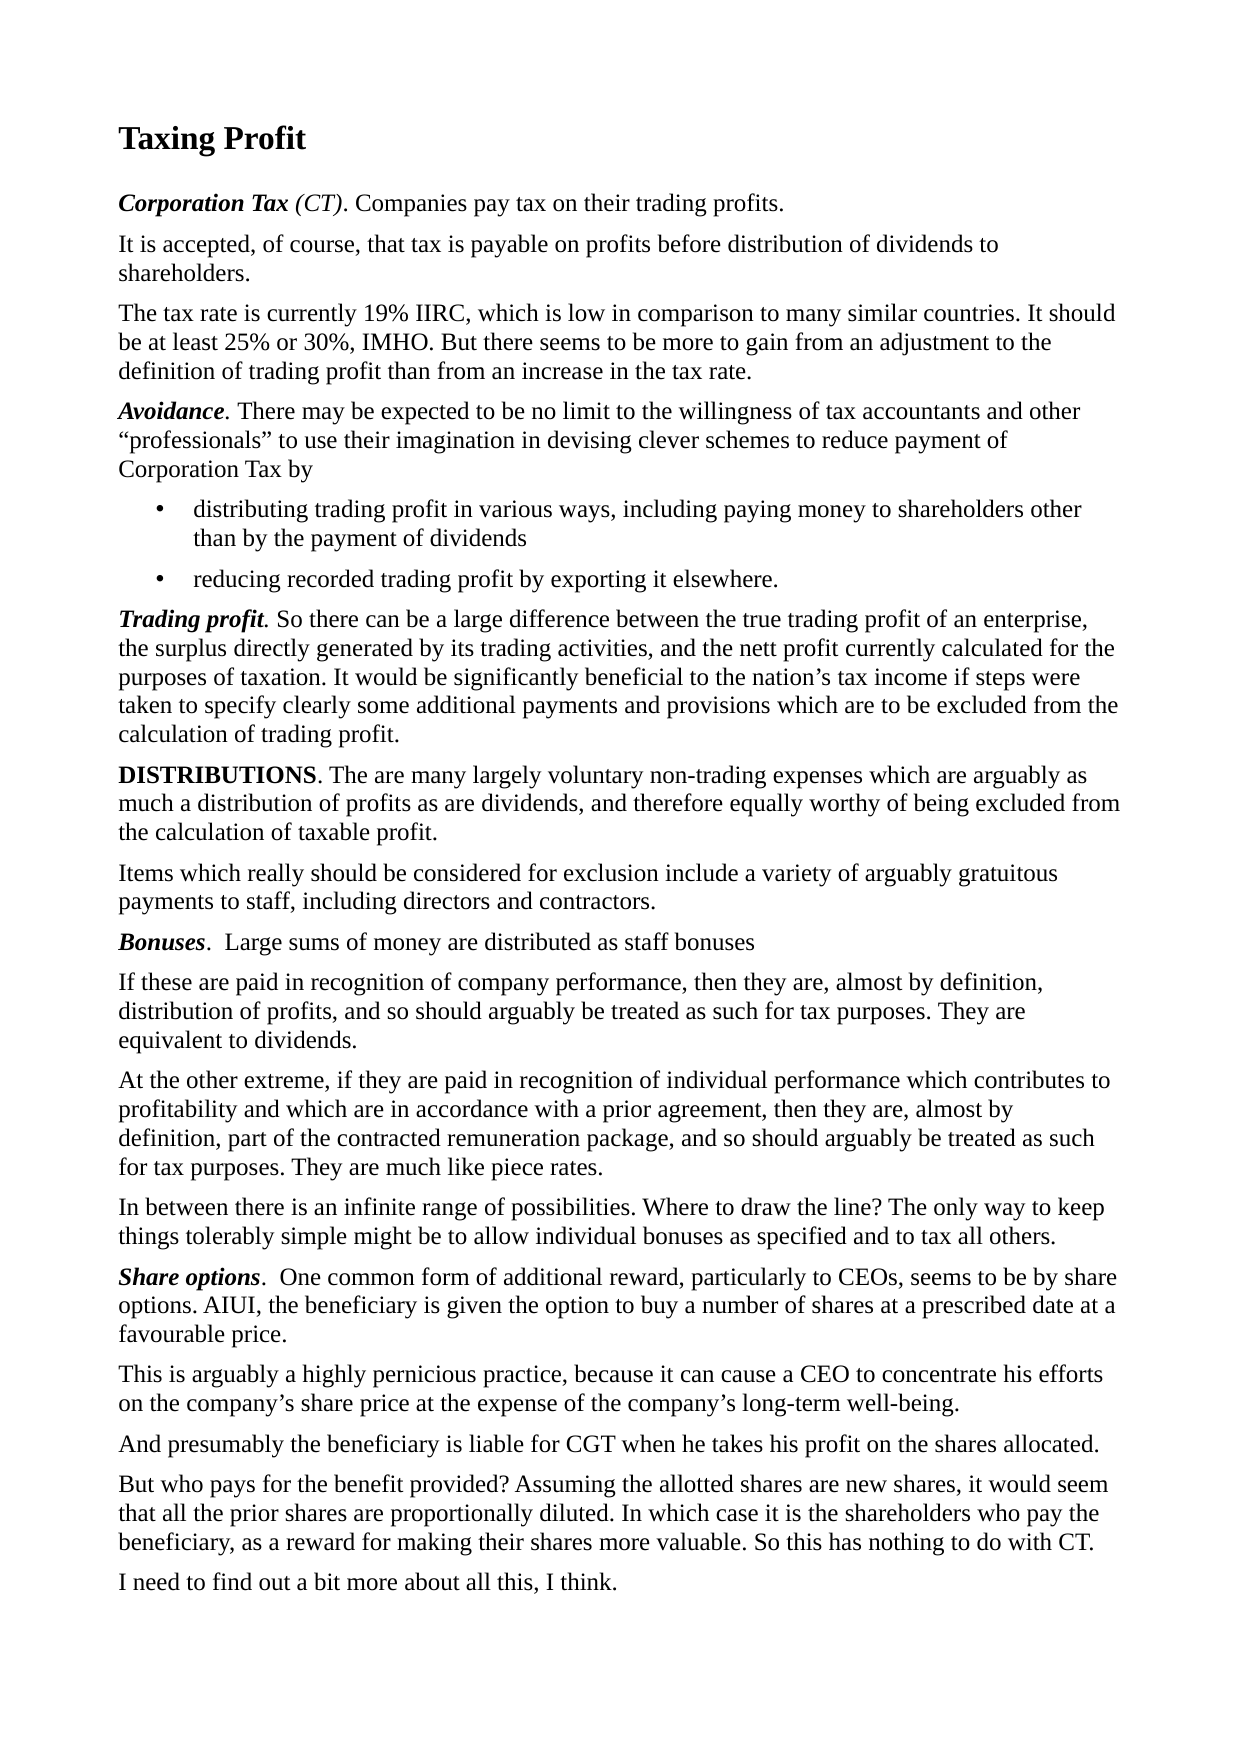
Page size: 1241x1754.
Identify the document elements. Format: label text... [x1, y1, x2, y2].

text Items which really should be considered for exclusion include a variety of arguably gratuitous payments to staff, including directors and contractors. [118, 858, 1122, 915]
list reducing recorded trading profit by exporting it elsewhere. [156, 564, 1122, 592]
text Bonuses. Large sums of money are distributed as staff bonuses [118, 927, 1122, 956]
text It is accepted, of course, that tax is payable on profits before distribution of dividends to shareholders. [118, 229, 1122, 287]
text Trading profit. So there can be a large difference between the true trading profit of an enterprise, the surplus directly generated by its trading activities, and the nett profit currently calculated for the purposes of taxation. It would be significantly beneficial to the nation’s tax income if steps were taken to specify clearly some additional payments and provisions which are to be excluded from the calculation of trading profit. [118, 604, 1122, 748]
text If these are paid in recognition of company performance, then they are, almost by definition, distribution of profits, and so should arguably be treated as such for tax purposes. They are equivalent to dividends. [118, 967, 1122, 1054]
text This is arguably a highly pernicious practice, because it can cause a CEO to concentrate his efforts on the company’s share price at the expense of the company’s long-term well-being. [118, 1359, 1122, 1417]
text And presumably the beneficiary is liable for CGT when he takes his profit on the shares allocated. [118, 1429, 1122, 1458]
text Taxing Profit [118, 118, 1122, 156]
list distributing trading profit in various ways, including paying money to shareholders other than by the payment of dividends [156, 494, 1122, 552]
text I need to find out a bit more about all this, I think. [118, 1567, 1122, 1596]
text At the other extreme, if they are paid in recognition of individual performance which contributes to profitability and which are in accordance with a prior agreement, then they are, almost by definition, part of the contracted remuneration package, and so should arguably be treated as such for tax purposes. They are much like piece rates. [118, 1066, 1122, 1181]
text But who pays for the benefit provided? Assuming the allotted shares are new shares, it would seem that all the prior shares are proportionally diluted. In which case it is the shareholders who pay the beneficiary, as a reward for making their shares more valuable. So this has nothing to do with CT. [118, 1469, 1122, 1556]
text DISTRIBUTIONS. The are many largely voluntary non-trading expenses which are arguably as much a distribution of profits as are dividends, and therefore equally worthy of being excluded from the calculation of taxable profit. [118, 760, 1122, 846]
text Share options. One common form of additional reward, particularly to CEOs, seems to be by share options. AIUI, the beneficiary is given the option to buy a number of shares at a prescribed date at a favourable price. [118, 1262, 1122, 1348]
text Avoidance. There may be expected to be no limit to the willingness of tax accountants and other “professionals” to use their imagination in devising clever schemes to reduce payment of Corporation Tax by [118, 396, 1122, 483]
text In between there is an infinite range of possibilities. Where to draw the line? The only way to keep things tolerably simple might be to allow individual bonuses as specified and to tax all others. [118, 1192, 1122, 1250]
text The tax rate is currently 19% IIRC, which is low in comparison to many similar countries. It should be at least 25% or 30%, IMHO. But there seems to be more to gain from an adjustment to the definition of trading profit than from an increase in the tax rate. [118, 298, 1122, 384]
text Corporation Tax (CT). Companies pay tax on their trading profits. [118, 188, 1122, 217]
